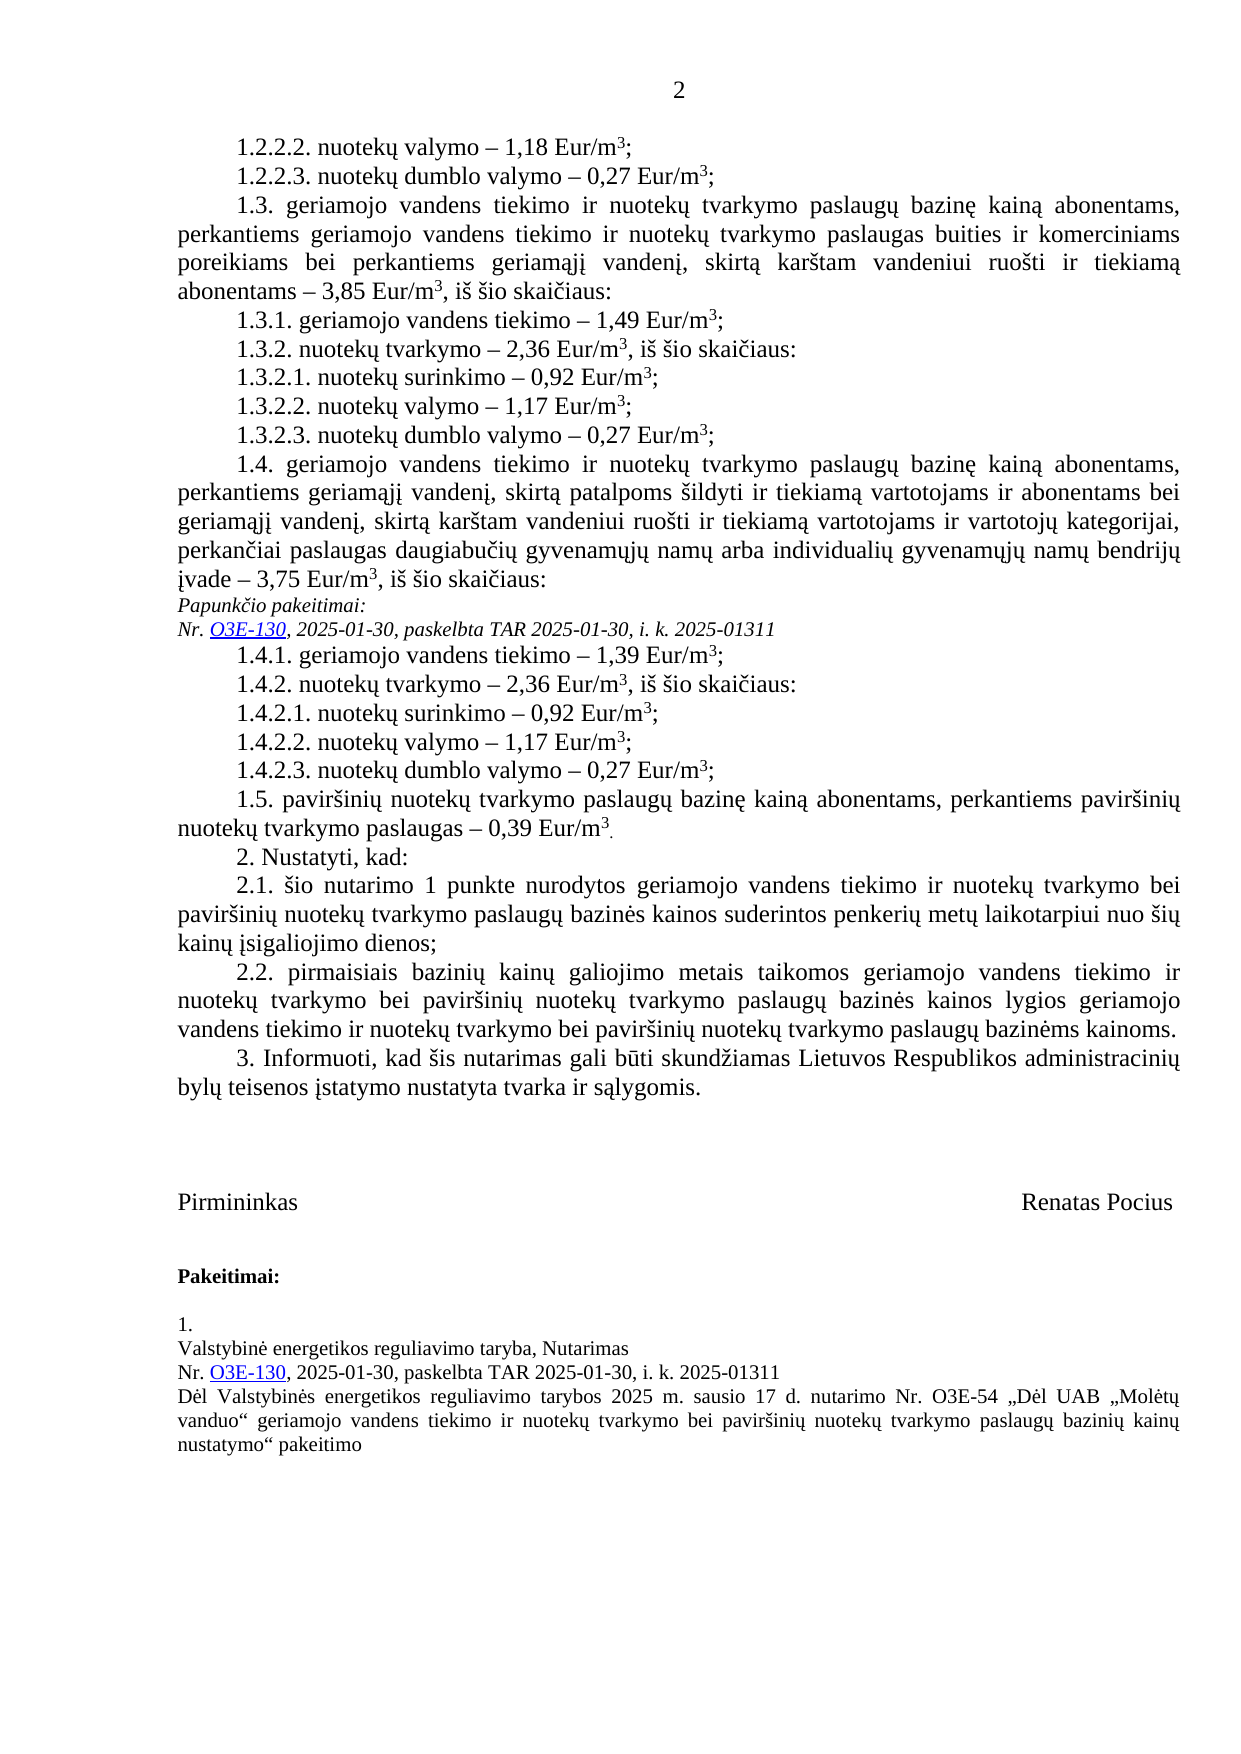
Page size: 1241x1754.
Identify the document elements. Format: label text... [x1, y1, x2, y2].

text 1.4.2.1. nuotekų surinkimo – 0,92 Eur/m3; [177, 698, 1181, 727]
text Valstybinė energetikos reguliavimo taryba, Nutarimas [177, 1336, 1181, 1360]
text 1.5. paviršinių nuotekų tvarkymo paslaugų bazinę kainą abonentams, perkantiems paviršinių nuotekų tvarkymo paslaugas – 0,39 Eur/m3. [177, 784, 1181, 842]
text Pirmininkas Renatas Pocius [177, 1187, 1181, 1216]
text Pakeitimai: [177, 1264, 1181, 1288]
text 2. Nustatyti, kad: [177, 842, 1181, 871]
text 3. Informuoti, kad šis nutarimas gali būti skundžiamas Lietuvos Respublikos administracinių bylų teisenos įstatymo nustatyta tvarka ir sąlygomis. [177, 1043, 1181, 1101]
text 2.1. šio nutarimo 1 punkte nurodytos geriamojo vandens tiekimo ir nuotekų tvarkymo bei paviršinių nuotekų tvarkymo paslaugų bazinės kainos suderintos penkerių metų laikotarpiui nuo šių kainų įsigaliojimo dienos; [177, 871, 1181, 957]
text 1.3.2. nuotekų tvarkymo – 2,36 Eur/m3, iš šio skaičiaus: [177, 334, 1181, 362]
text 1.4.2.3. nuotekų dumblo valymo – 0,27 Eur/m3; [177, 756, 1181, 784]
text 1.3. geriamojo vandens tiekimo ir nuotekų tvarkymo paslaugų bazinę kainą abonentams, perkantiems geriamojo vandens tiekimo ir nuotekų tvarkymo paslaugas buities ir komerciniams poreikiams bei perkantiems geriamąjį vandenį, skirtą karštam vandeniui ruošti ir tiekiamą abonentams – 3,85 Eur/m3, iš šio skaičiaus: [177, 190, 1181, 305]
text Nr. O3E-130, 2025-01-30, paskelbta TAR 2025-01-30, i. k. 2025-01311 [177, 617, 1181, 641]
text 1.4.2. nuotekų tvarkymo – 2,36 Eur/m3, iš šio skaičiaus: [177, 669, 1181, 698]
text 1.3.2.3. nuotekų dumblo valymo – 0,27 Eur/m3; [177, 420, 1181, 449]
text 1.4.2.2. nuotekų valymo – 1,17 Eur/m3; [177, 727, 1181, 756]
text 1.4.1. geriamojo vandens tiekimo – 1,39 Eur/m3; [177, 641, 1181, 669]
text 1.2.2.2. nuotekų valymo – 1,18 Eur/m3; [177, 132, 1181, 161]
text 1.4. geriamojo vandens tiekimo ir nuotekų tvarkymo paslaugų bazinę kainą abonentams, perkantiems geriamąjį vandenį, skirtą patalpoms šildyti ir tiekiamą vartotojams ir abonentams bei geriamąjį vandenį, skirtą karštam vandeniui ruošti ir tiekiamą vartotojams ir vartotojų kategorijai, perkančiai paslaugas daugiabučių gyvenamųjų namų arba individualių gyvenamųjų namų bendrijų įvade – 3,75 Eur/m3, iš šio skaičiaus: [177, 449, 1181, 592]
text 2.2. pirmaisiais bazinių kainų galiojimo metais taikomos geriamojo vandens tiekimo ir nuotekų tvarkymo bei paviršinių nuotekų tvarkymo paslaugų bazinės kainos lygios geriamojo vandens tiekimo ir nuotekų tvarkymo bei paviršinių nuotekų tvarkymo paslaugų bazinėms kainoms. [177, 957, 1181, 1043]
text 1.3.1. geriamojo vandens tiekimo – 1,49 Eur/m3; [177, 305, 1181, 334]
text Papunkčio pakeitimai: [177, 592, 1181, 617]
text 1. [177, 1312, 1181, 1336]
text Nr. O3E-130, 2025-01-30, paskelbta TAR 2025-01-30, i. k. 2025-01311 [177, 1360, 1181, 1384]
text 1.3.2.1. nuotekų surinkimo – 0,92 Eur/m3; [177, 362, 1181, 391]
text 1.3.2.2. nuotekų valymo – 1,17 Eur/m3; [177, 391, 1181, 420]
text Dėl Valstybinės energetikos reguliavimo tarybos 2025 m. sausio 17 d. nutarimo Nr. O3E-54 „Dėl UAB „Molėtų vanduo“ geriamojo vandens tiekimo ir nuotekų tvarkymo bei paviršinių nuotekų tvarkymo paslaugų bazinių kainų nustatymo“ pakeitimo [177, 1384, 1181, 1456]
text 1.2.2.3. nuotekų dumblo valymo – 0,27 Eur/m3; [177, 161, 1181, 190]
